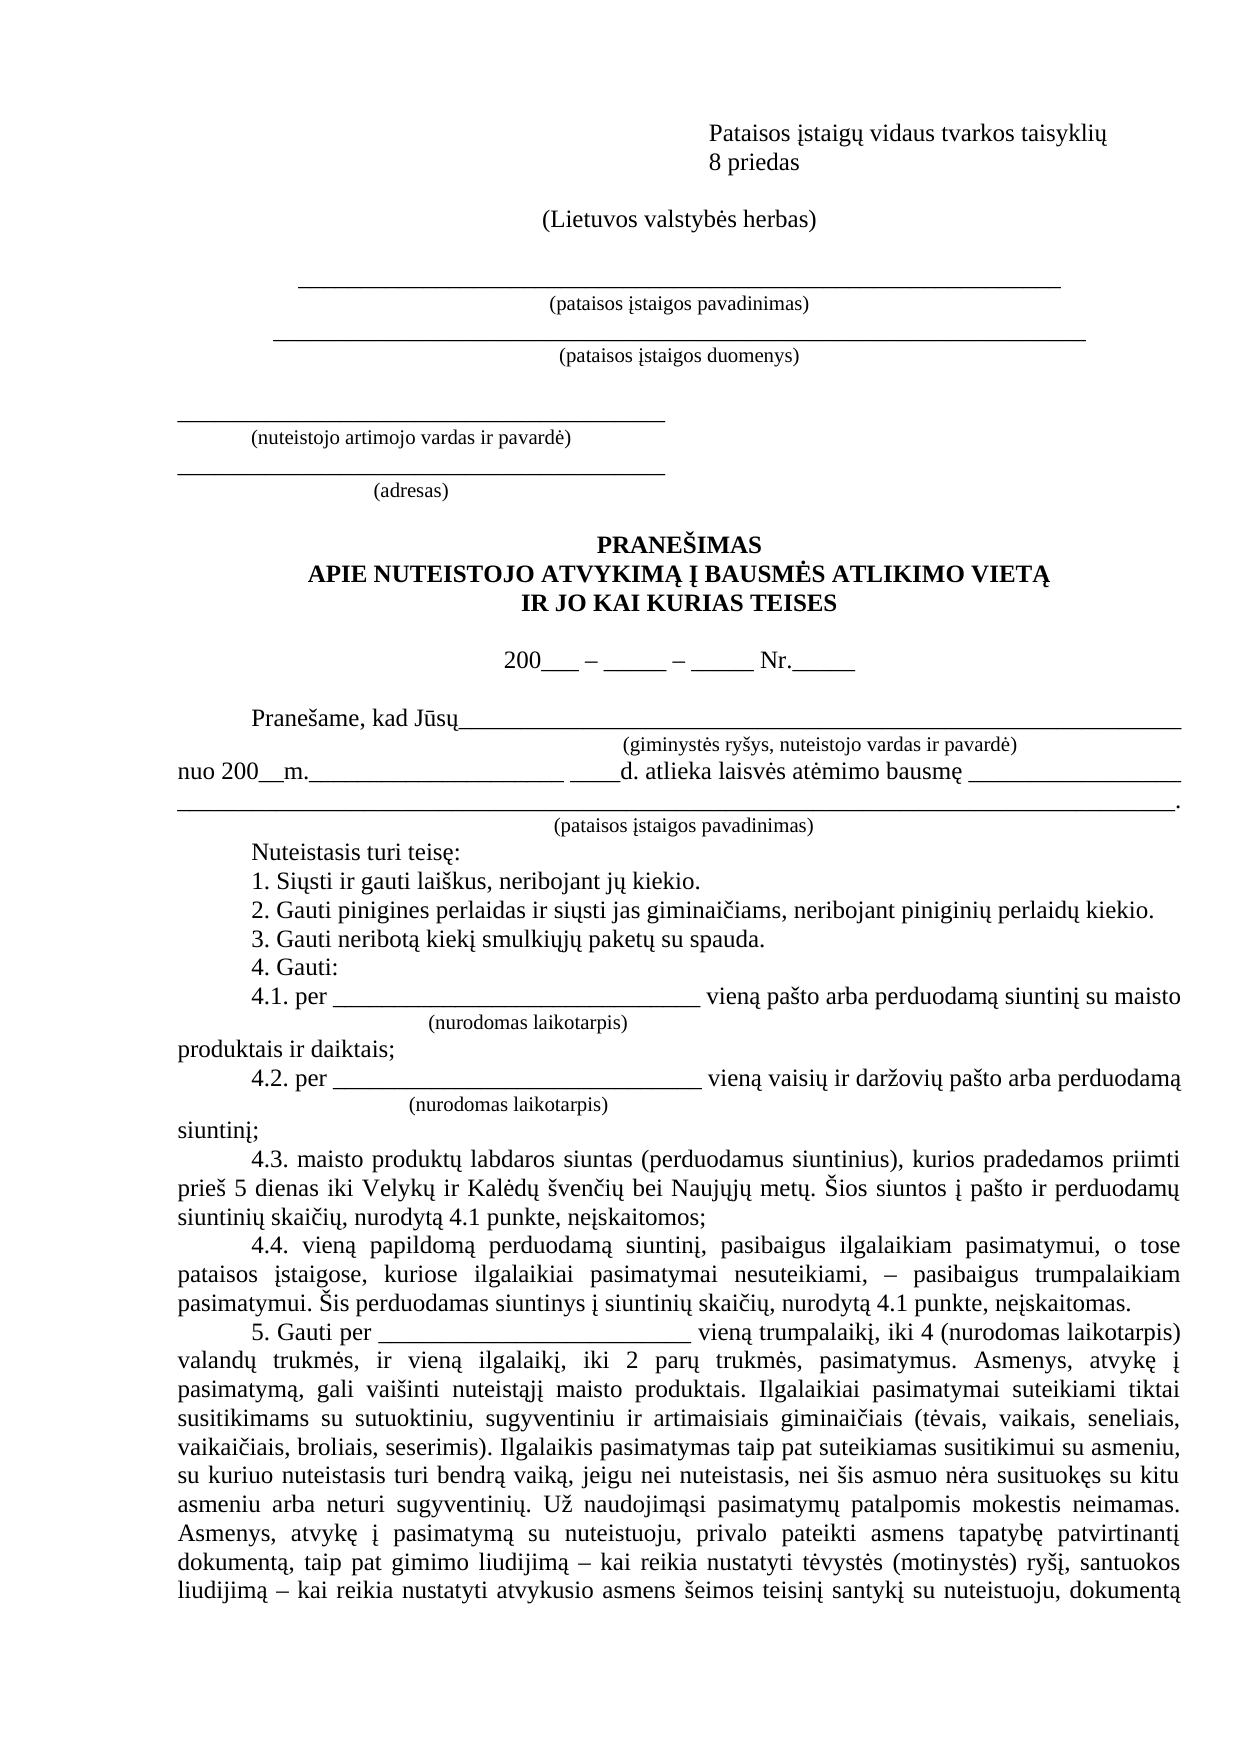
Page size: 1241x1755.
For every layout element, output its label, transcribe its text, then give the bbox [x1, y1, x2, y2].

text (nuteistojo artimojo vardas ir pavardė) [177, 425, 1181, 449]
text 4.3. maisto produktų labdaros siuntas (perduodamus siuntinius), kurios pradedamos priimti prieš 5 dienas iki Velykų ir Kalėdų švenčių bei Naujųjų metų. Šios siuntos į pašto ir perduodamų siuntinių skaičių, nurodytą 4.1 punkte, neįskaitomos; [177, 1144, 1181, 1231]
text (pataisos įstaigos pavadinimas) [177, 291, 1181, 315]
text IR JO KAI KURIAS TEISES [177, 588, 1181, 617]
text 1. Siųsti ir gauti laiškus, neribojant jų kiekio. [177, 866, 1181, 895]
text 4. Gauti: [177, 952, 1181, 981]
text 4.2. per vieną vaisių ir daržovių pašto arba perduodamą [177, 1063, 1181, 1092]
text . [177, 785, 1181, 813]
text 5. Gauti per _________________________ vieną trumpalaikį, iki 4 (nurodomas laikotarpis) valandų trukmės, ir vieną ilgalaikį, iki 2 parų trukmės, pasimatymus. Asmenys, atvykę į pasimatymą, gali vaišinti nuteistąjį maisto produktais. Ilgalaikiai pasimatymai suteikiami tiktai susitikimams su sutuoktiniu, sugyventiniu ir artimaisiais giminaičiais (tėvais, vaikais, seneliais, vaikaičiais, broliais, seserimis). Ilgalaikis pasimatymas taip pat suteikiamas susitikimui su asmeniu, su kuriuo nuteistasis turi bendrą vaiką, jeigu nei nuteistasis, nei šis asmuo nėra susituokęs su kitu asmeniu arba neturi sugyventinių. Už naudojimąsi pasimatymų patalpomis mokestis neimamas. Asmenys, atvykę į pasimatymą su nuteistuoju, privalo pateikti asmens tapatybę patvirtinantį dokumentą, taip pat gimimo liudijimą – kai reikia nustatyti tėvystės (motinystės) ryšį, santuokos liudijimą – kai reikia nustatyti atvykusio asmens šeimos teisinį santykį su nuteistuoju, dokumentą [177, 1317, 1181, 1604]
text nuo 200__m. ____d. atlieka laisvės atėmimo bausmę _________________ [177, 756, 1181, 785]
text Pranešame, kad Jūsų [177, 703, 1181, 732]
text (giminystės ryšys, nuteistojo vardas ir pavardė) [177, 732, 1181, 756]
text produktais ir daiktais; [177, 1034, 1181, 1063]
text 2. Gauti pinigines perlaidas ir siųsti jas giminaičiams, neribojant piniginių perlaidų kiekio. [177, 895, 1181, 924]
text Nuteistasis turi teisę: [177, 837, 1181, 866]
text 200___ – _____ – _____ Nr._____ [177, 646, 1181, 674]
text (pataisos įstaigos pavadinimas) [177, 813, 1181, 837]
text Pataisos įstaigų vidaus tvarkos taisyklių [709, 118, 1181, 147]
text _______________________________________ [177, 396, 1181, 425]
text 4.1. per vieną pašto arba perduodamą siuntinį su maisto [177, 981, 1181, 1010]
text _______________________________________ [177, 449, 1181, 478]
text 8 priedas [177, 147, 1181, 176]
text 3. Gauti neribotą kiekį smulkiųjų paketų su spauda. [177, 924, 1181, 952]
text APIE NUTEISTOJO ATVYKIMĄ Į BAUSMĖS ATLIKIMO VIETĄ [177, 559, 1181, 588]
text _____________________________________________________________ [177, 262, 1181, 291]
text _________________________________________________________________ [177, 315, 1181, 343]
text (nurodomas laikotarpis) [177, 1092, 1181, 1116]
text PRANEŠIMAS [177, 531, 1181, 559]
text (Lietuvos valstybės herbas) [177, 204, 1181, 233]
text 4.4. vieną papildomą perduodamą siuntinį, pasibaigus ilgalaikiam pasimatymui, o tose pataisos įstaigose, kuriose ilgalaikiai pasimatymai nesuteikiami, – pasibaigus trumpalaikiam pasimatymui. Šis perduodamas siuntinys į siuntinių skaičių, nurodytą 4.1 punkte, neįskaitomas. [177, 1231, 1181, 1317]
text (adresas) [177, 478, 1181, 502]
text (nurodomas laikotarpis) [177, 1010, 1181, 1034]
text (pataisos įstaigos duomenys) [177, 343, 1181, 367]
text siuntinį; [177, 1116, 1181, 1144]
